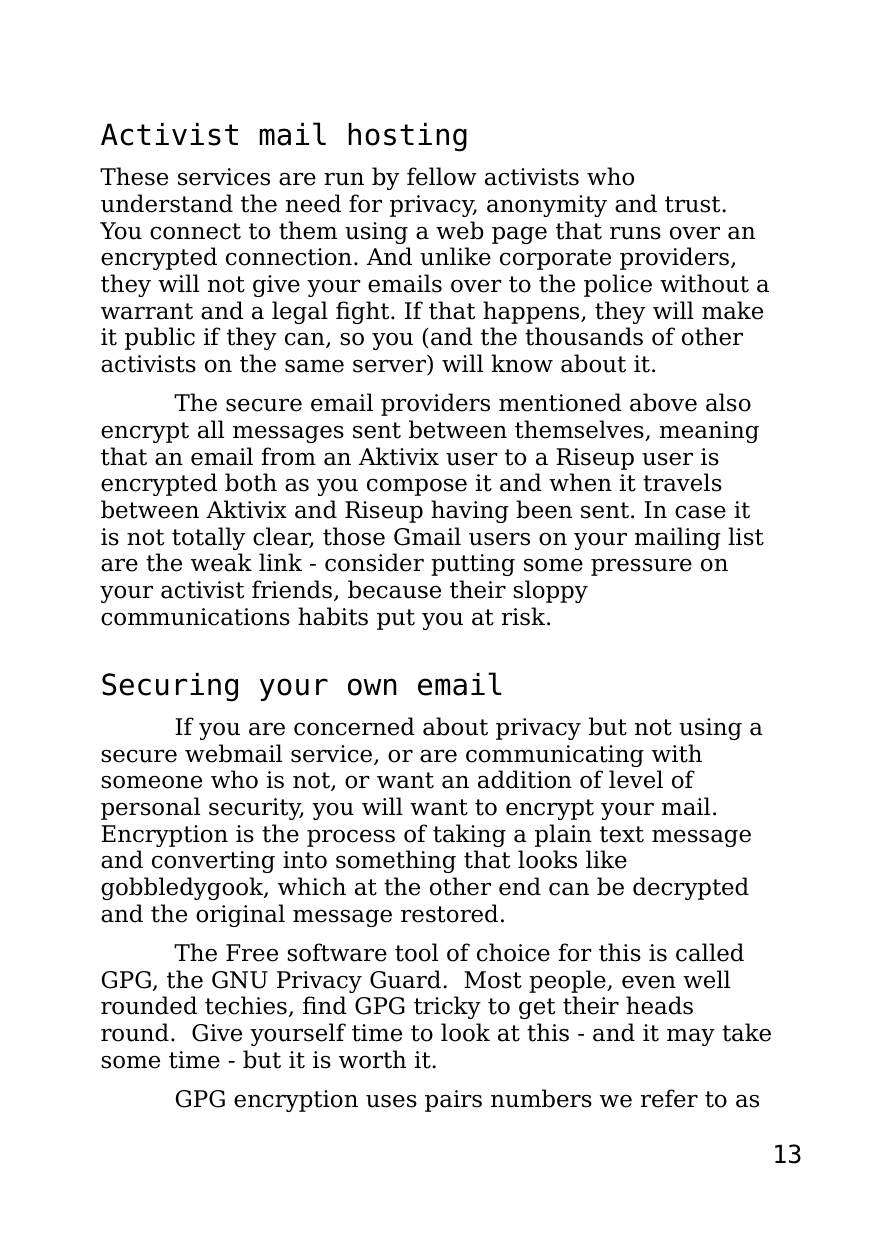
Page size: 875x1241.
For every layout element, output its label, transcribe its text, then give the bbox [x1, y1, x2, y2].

subtitle Activist mail hosting [100, 118, 774, 152]
text GPG encryption uses pairs numbers we refer to as [100, 1086, 774, 1113]
subtitle Securing your own email [100, 668, 774, 702]
text The Free software tool of choice for this is called GPG, the GNU Privacy Guard. Most people, even well rounded techies, find GPG tricky to get their heads round. Give yourself time to look at this - and it may take some time - but it is worth it. [100, 940, 774, 1073]
text These services are run by fellow activists who understand the need for privacy, anonymity and trust. You connect to them using a web page that runs over an encrypted connection. And unlike corporate providers, they will not give your emails over to the police without a warrant and a legal fight. If that happens, they will make it public if they can, so you (and the thousands of other activists on the same server) will know about it. [100, 164, 774, 378]
text The secure email providers mentioned above also encrypt all messages sent between themselves, meaning that an email from an Aktivix user to a Riseup user is encrypted both as you compose it and when it travels between Aktivix and Riseup having been sent. In case it is not totally clear, those Gmail users on your mailing list are the weak link - consider putting some pressure on your activist friends, because their sloppy communications habits put you at risk. [100, 390, 774, 630]
text If you are concerned about privacy but not using a secure webmail service, or are communicating with someone who is not, or want an addition of level of personal security, you will want to encrypt your mail. Encryption is the process of taking a plain text message and converting into something that looks like gobbledygook, which at the other end can be decrypted and the original message restored. [100, 714, 774, 928]
